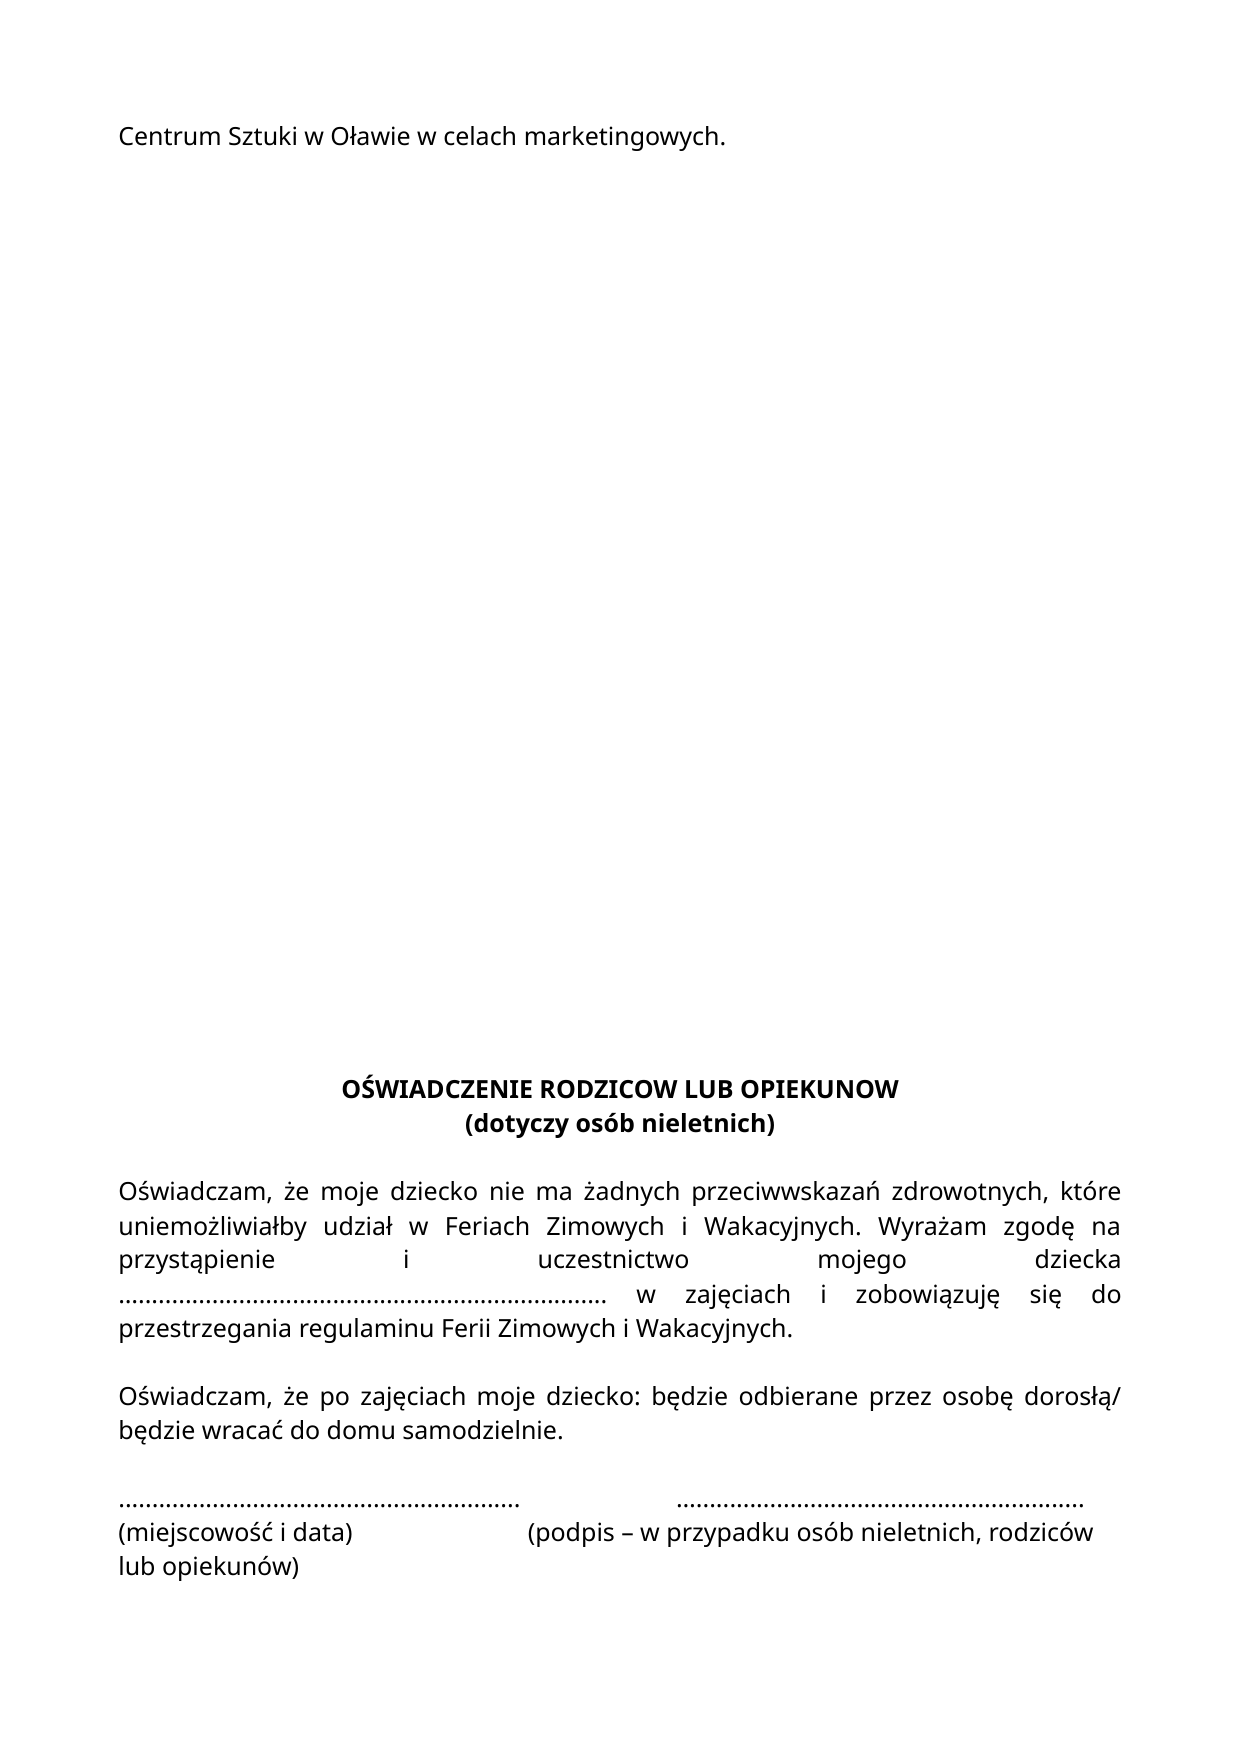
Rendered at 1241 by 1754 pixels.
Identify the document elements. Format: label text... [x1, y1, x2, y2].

text Centrum Sztuki w Oławie w celach marketingowych. [118, 118, 1122, 152]
text ............................................................ ….......................................................... [118, 1481, 1122, 1515]
text (dotyczy osób nieletnich) [118, 1106, 1122, 1140]
text OŚWIADCZENIE RODZICOW LUB OPIEKUNOW [118, 1072, 1122, 1106]
text Oświadczam, że po zajęciach moje dziecko: będzie odbierane przez osobę dorosłą/ będzie wracać do domu samodzielnie. [118, 1378, 1122, 1447]
text Oświadczam, że moje dziecko nie ma żadnych przeciwwskazań zdrowotnych, które uniemożliwiałby udział w Feriach Zimowych i Wakacyjnych. Wyrażam zgodę na przystąpienie i uczestnictwo mojego dziecka …...................................................................... w zajęciach i zobowiązuję się do przestrzegania regulaminu Ferii Zimowych i Wakacyjnych. [118, 1174, 1122, 1344]
text (miejscowość i data) (podpis – w przypadku osób nieletnich, rodziców lub opiekunów) [118, 1515, 1122, 1583]
